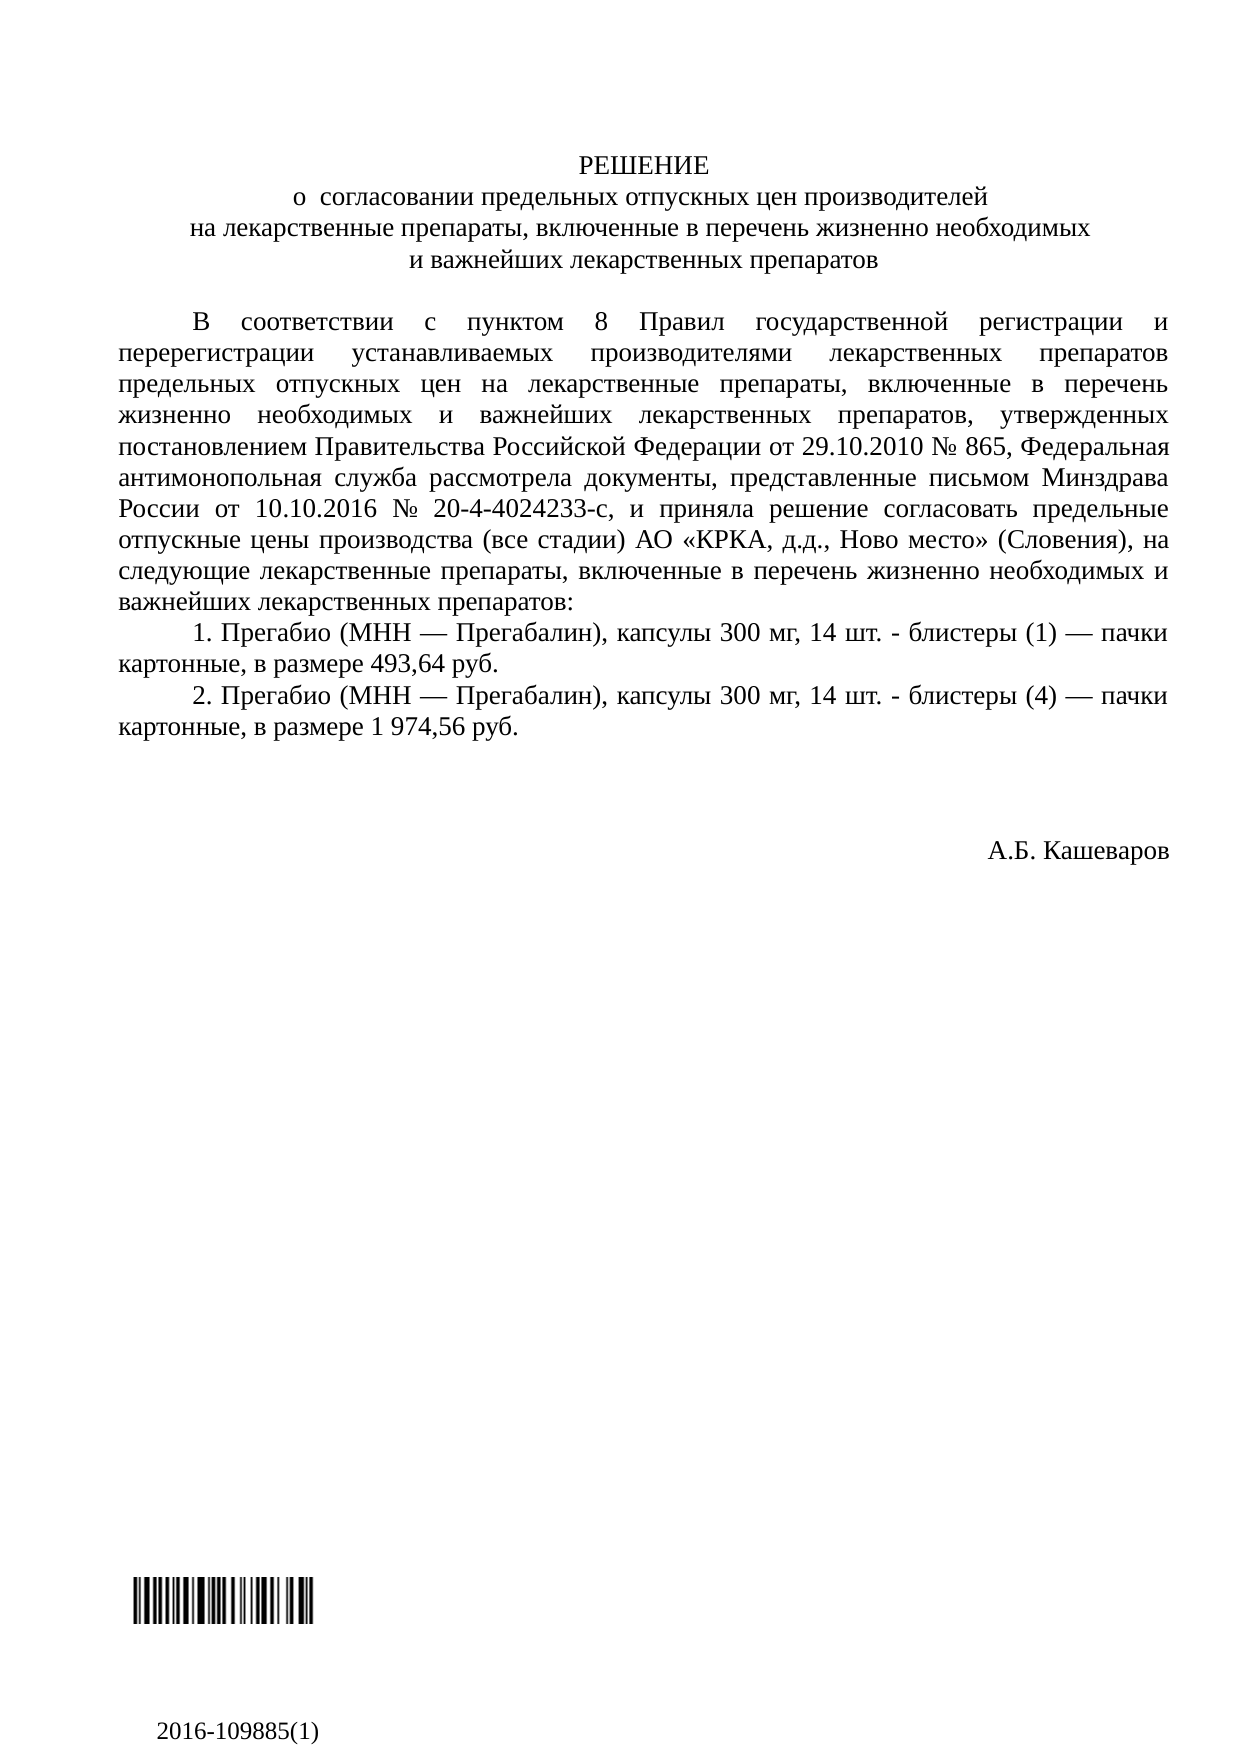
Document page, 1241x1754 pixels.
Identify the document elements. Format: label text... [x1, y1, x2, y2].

text 2. Прегабио (МНН — Прегабалин), капсулы 300 мг, 14 шт. - блистеры (4) — пачки картонные, в размере 1 974,56 руб. [118, 679, 1170, 741]
text на лекарственные препараты, включенные в перечень жизненно необходимых [118, 212, 1170, 243]
text о согласовании предельных отпускных цен производителей [118, 180, 1170, 212]
text В соответствии с пунктом 8 Правил государственной регистрации и перерегистрации устанавливаемых производителями лекарственных препаратов предельных отпускных цен на лекарственные препараты, включенные в перечень жизненно необходимых и важнейших лекарственных препаратов, утвержденных постановлением Правительства Российской Федерации от 29.10.2010 № 865, Федеральная антимонопольная служба рассмотрела документы, представленные письмом Минздрава России от 10.10.2016 № 20-4-4024233-с, и приняла решение согласовать предельные отпускные цены производства (все стадии) АО «КРКА, д.д., Ново место» (Словения), на следующие лекарственные препараты, включенные в перечень жизненно необходимых и важнейших лекарственных препаратов: [118, 305, 1170, 616]
picture [118, 1577, 331, 1624]
text А.Б. Кашеваров [118, 834, 1170, 866]
text и важнейших лекарственных препаратов [118, 243, 1170, 274]
text 1. Прегабио (МНН — Прегабалин), капсулы 300 мг, 14 шт. - блистеры (1) — пачки картонные, в размере 493,64 руб. [118, 616, 1170, 679]
text РЕШЕНИЕ [118, 149, 1170, 180]
